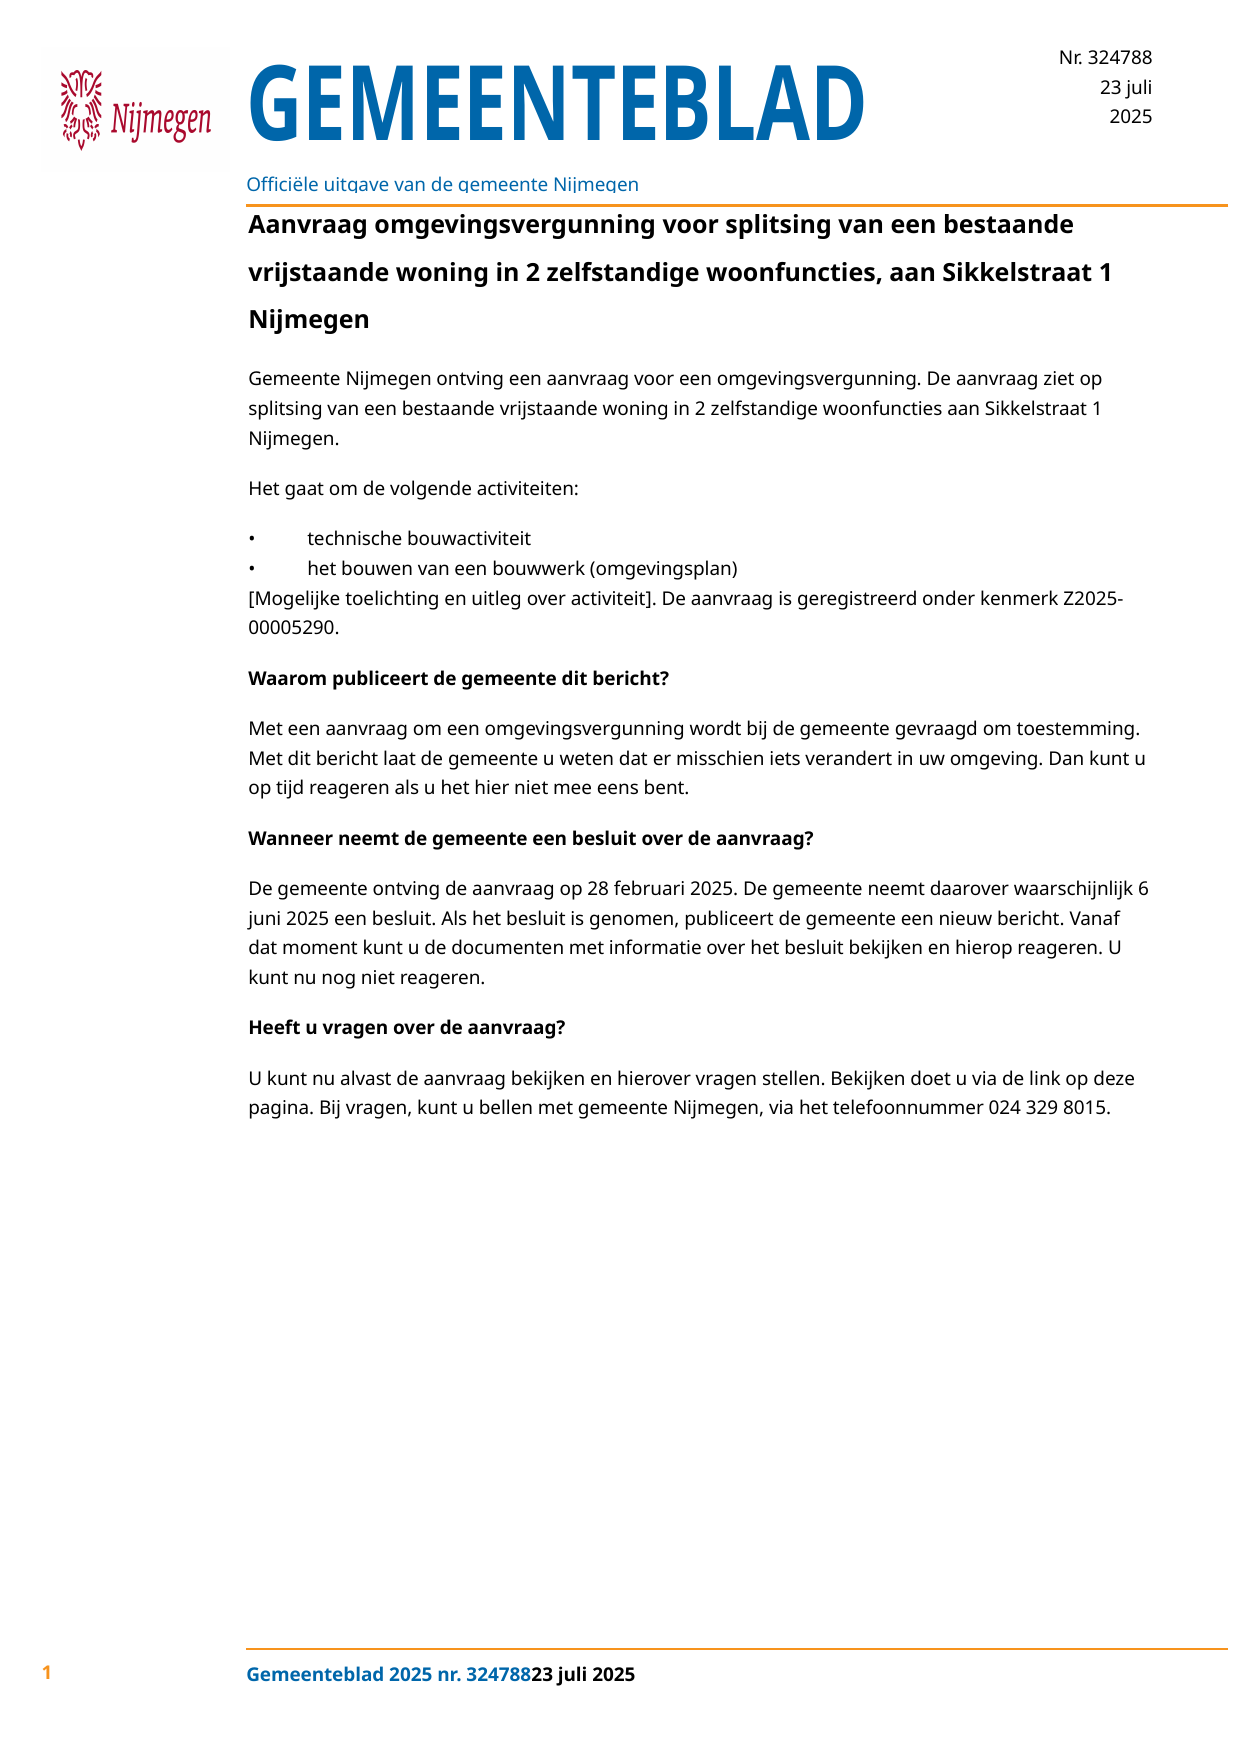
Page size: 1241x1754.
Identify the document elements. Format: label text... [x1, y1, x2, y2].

text Gemeente Nijmegen ontving een aanvraag voor een omgevingsvergunning. De aanvraag ziet op splitsing van een bestaande vrijstaande woning in 2 zelfstandige woonfuncties aan Sikkelstraat 1 Nijmegen. [248, 366, 1152, 450]
picture [41, 47, 231, 172]
text [Mogelijke toelichting en uitleg over activiteit]. De aanvraag is geregistreerd onder kenmerk Z2025-00005290. [248, 585, 1152, 640]
text Heeft u vragen over de aanvraag? [248, 1014, 1152, 1040]
text U kunt nu alvast de aanvraag bekijken en hierover vragen stellen. Bekijken doet u via de link op deze pagina. Bij vragen, kunt u bellen met gemeente Nijmegen, via het telefoonnummer 024 329 8015. [248, 1065, 1152, 1120]
list technische bouwactiviteit [248, 526, 1152, 551]
list het bouwen van een bouwwerk (omgevingsplan) [248, 555, 1152, 581]
text De gemeente ontving de aanvraag op 28 februari 2025. De gemeente neemt daarover waarschijnlijk 6 juni 2025 een besluit. Als het besluit is genomen, publiceert de gemeente een nieuw bericht. Vanaf dat moment kunt u de documenten met informatie over het besluit bekijken en hierop reageren. U kunt nu nog niet reageren. [248, 875, 1152, 989]
text Wanneer neemt de gemeente een besluit over de aanvraag? [248, 825, 1152, 850]
text Het gaat om de volgende activiteiten: [248, 475, 1152, 501]
text Aanvraag omgevingsvergunning voor splitsing van een bestaande vrijstaande woning in 2 zelfstandige woonfuncties, aan Sikkelstraat 1 Nijmegen [248, 207, 1152, 336]
text Met een aanvraag om een omgevingsvergunning wordt bij de gemeente gevraagd om toestemming. Met dit bericht laat de gemeente u weten dat er misschien iets verandert in uw omgeving. Dan kunt u op tijd reageren als u het hier niet mee eens bent. [248, 715, 1152, 800]
text Waarom publiceert de gemeente dit bericht? [248, 665, 1152, 690]
